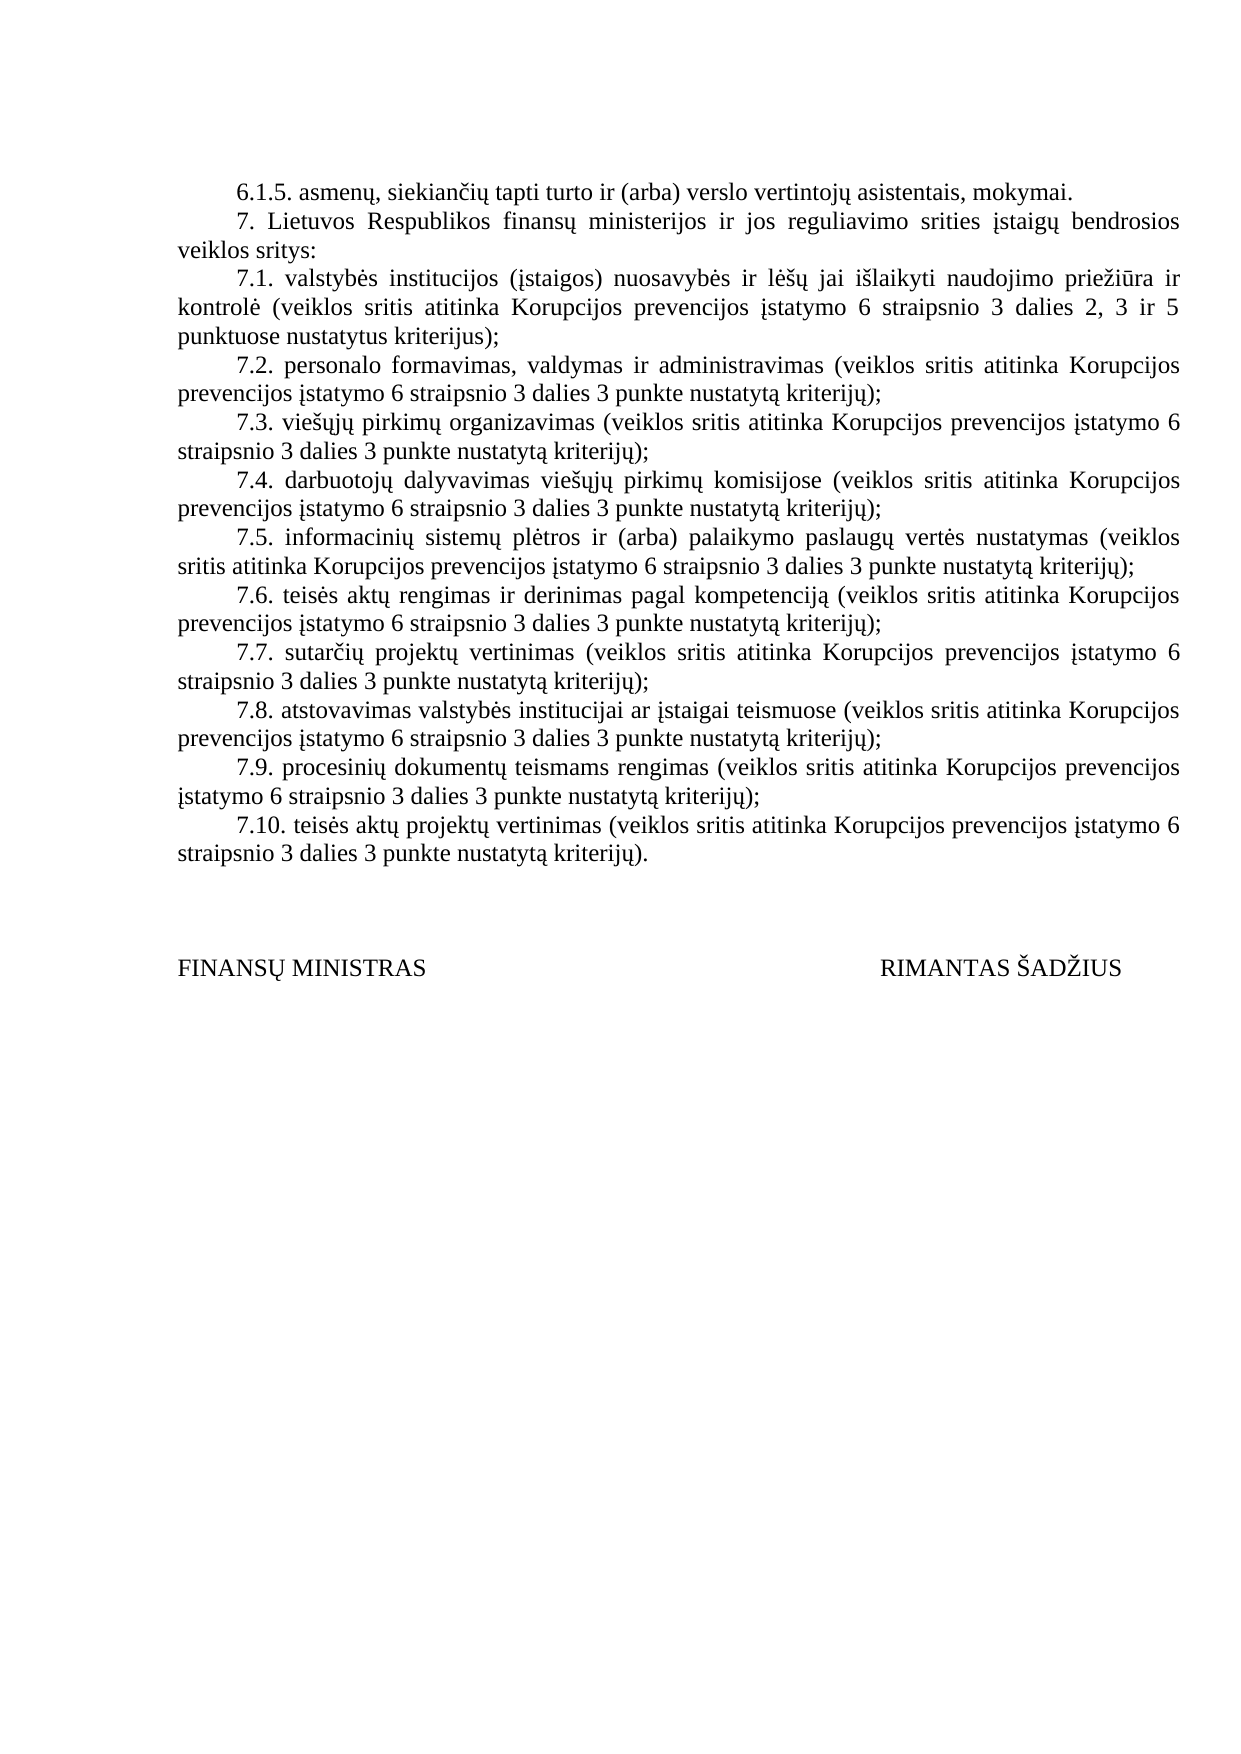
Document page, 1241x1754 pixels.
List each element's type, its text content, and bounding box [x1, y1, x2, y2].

text 7.3. viešųjų pirkimų organizavimas (veiklos sritis atitinka Korupcijos prevencijos įstatymo 6 straipsnio 3 dalies 3 punkte nustatytą kriterijų); [177, 407, 1181, 465]
text 7.7. sutarčių projektų vertinimas (veiklos sritis atitinka Korupcijos prevencijos įstatymo 6 straipsnio 3 dalies 3 punkte nustatytą kriterijų); [177, 637, 1181, 695]
text FINANSŲ MINISTRAS RIMANTAS ŠADŽIUS [177, 953, 1181, 982]
text 7.5. informacinių sistemų plėtros ir (arba) palaikymo paslaugų vertės nustatymas (veiklos sritis atitinka Korupcijos prevencijos įstatymo 6 straipsnio 3 dalies 3 punkte nustatytą kriterijų); [177, 522, 1181, 580]
text 7.4. darbuotojų dalyvavimas viešųjų pirkimų komisijose (veiklos sritis atitinka Korupcijos prevencijos įstatymo 6 straipsnio 3 dalies 3 punkte nustatytą kriterijų); [177, 465, 1181, 522]
text 7.9. procesinių dokumentų teismams rengimas (veiklos sritis atitinka Korupcijos prevencijos įstatymo 6 straipsnio 3 dalies 3 punkte nustatytą kriterijų); [177, 752, 1181, 810]
text 7.2. personalo formavimas, valdymas ir administravimas (veiklos sritis atitinka Korupcijos prevencijos įstatymo 6 straipsnio 3 dalies 3 punkte nustatytą kriterijų); [177, 350, 1181, 407]
text 6.1.5. asmenų, siekiančių tapti turto ir (arba) verslo vertintojų asistentais, mokymai. [177, 177, 1181, 206]
text 7.8. atstovavimas valstybės institucijai ar įstaigai teismuose (veiklos sritis atitinka Korupcijos prevencijos įstatymo 6 straipsnio 3 dalies 3 punkte nustatytą kriterijų); [177, 695, 1181, 752]
text 7.10. teisės aktų projektų vertinimas (veiklos sritis atitinka Korupcijos prevencijos įstatymo 6 straipsnio 3 dalies 3 punkte nustatytą kriterijų). [177, 810, 1181, 867]
text 7.6. teisės aktų rengimas ir derinimas pagal kompetenciją (veiklos sritis atitinka Korupcijos prevencijos įstatymo 6 straipsnio 3 dalies 3 punkte nustatytą kriterijų); [177, 580, 1181, 637]
text 7.1. valstybės institucijos (įstaigos) nuosavybės ir lėšų jai išlaikyti naudojimo priežiūra ir kontrolė (veiklos sritis atitinka Korupcijos prevencijos įstatymo 6 straipsnio 3 dalies 2, 3 ir 5 punktuose nustatytus kriterijus); [177, 263, 1181, 350]
text 7. Lietuvos Respublikos finansų ministerijos ir jos reguliavimo srities įstaigų bendrosios veiklos sritys: [177, 206, 1181, 263]
